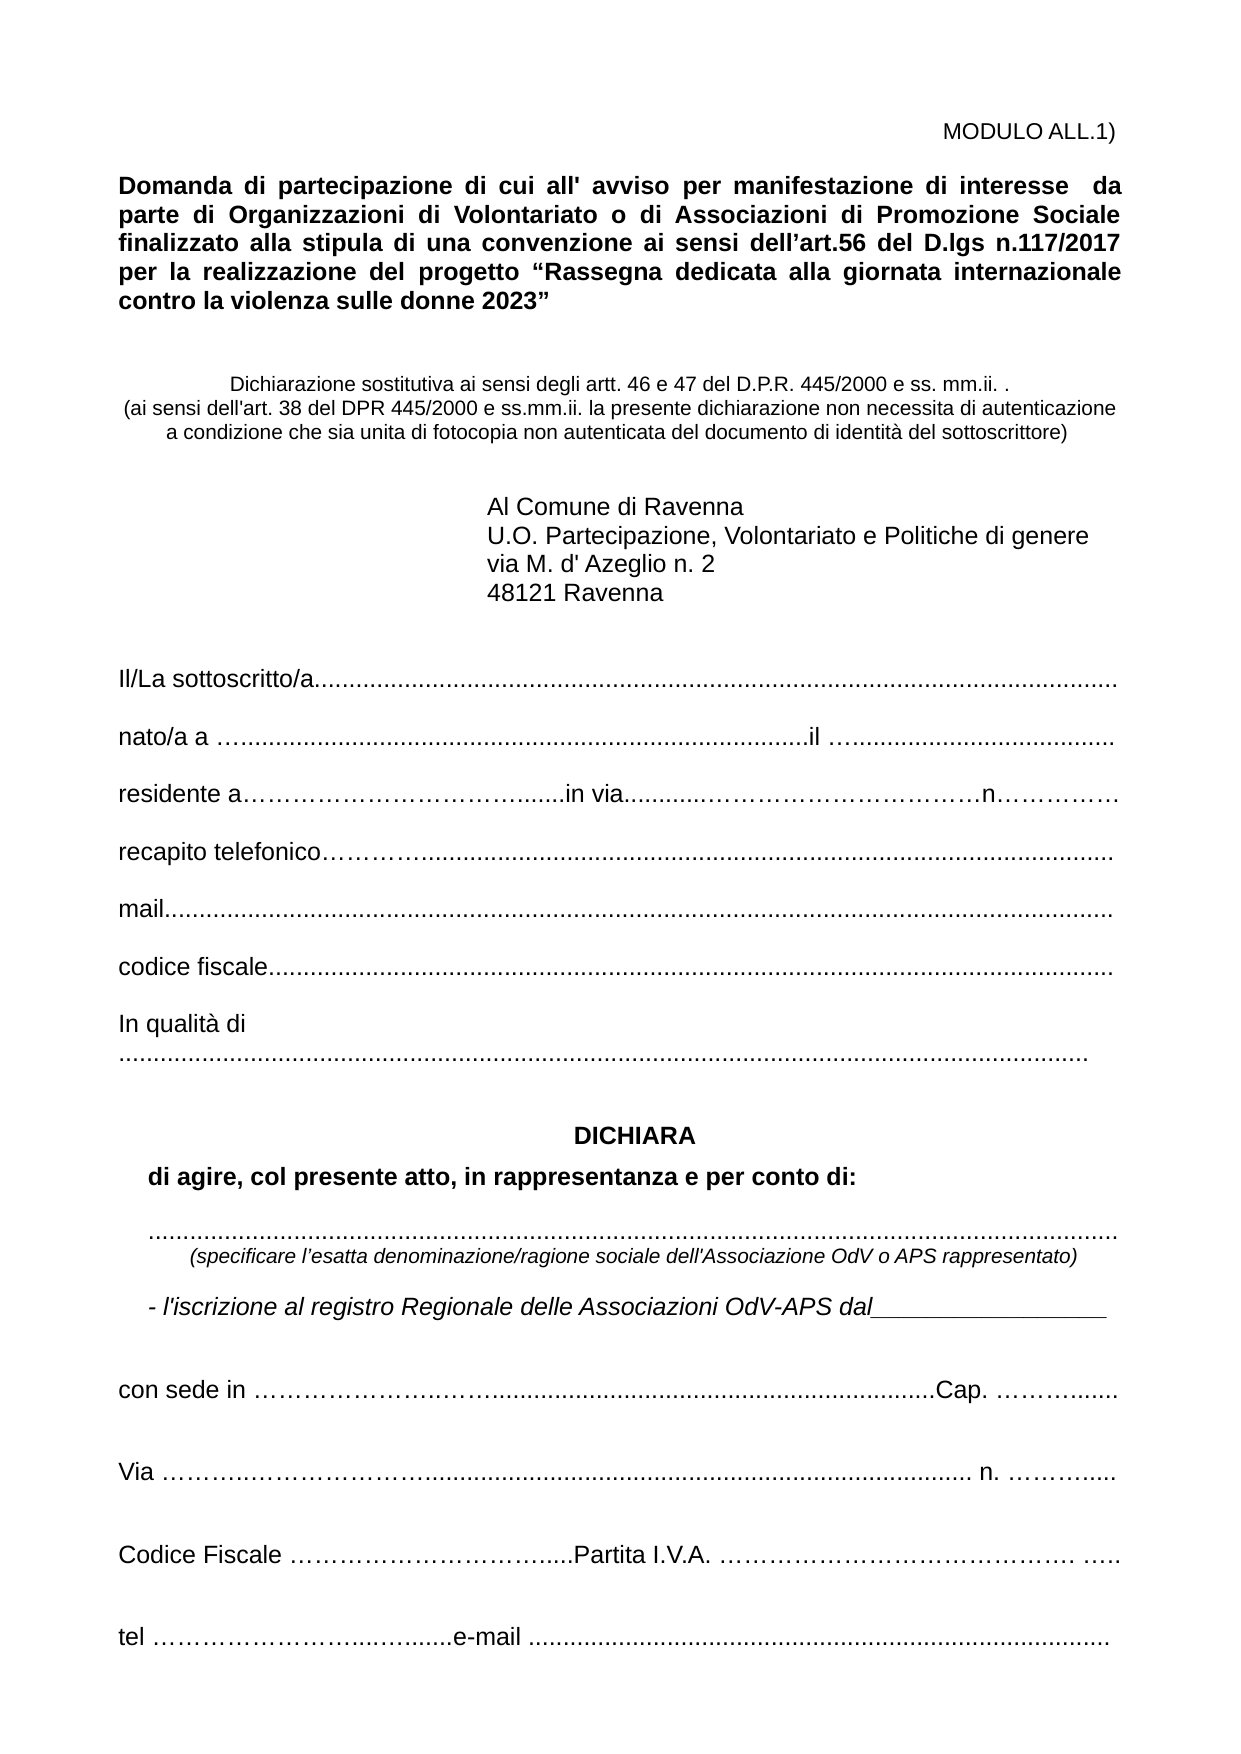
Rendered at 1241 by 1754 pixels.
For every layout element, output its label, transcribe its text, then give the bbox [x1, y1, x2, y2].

text mail......................................................................................................................................... [118, 894, 1122, 923]
text via M. d' Azeglio n. 2 [118, 549, 1122, 578]
text tel ……………………....….......e-mail .................................................................................... [118, 1622, 1122, 1651]
text Codice Fiscale ………………………….....Partita I.V.A. ……………………………………. ….. [118, 1540, 1122, 1568]
text U.O. Partecipazione, Volontariato e Politiche di genere [118, 521, 1122, 549]
text con sede in …………………..……................................................................Cap. ………....... [118, 1375, 1122, 1403]
text (ai sensi dell'art. 38 del DPR 445/2000 e ss.mm.ii. la presente dichiarazione non necessita di autenticazione a condizione che sia unita di fotocopia non autenticata del documento di identità del sottoscrittore) [118, 396, 1122, 444]
text Via ………..…………………............................................................................... n. ………..... [118, 1457, 1122, 1486]
text residente a…………………………….......in via............……………………………n…………… [118, 779, 1122, 808]
text ............................................................................................................................................ [148, 1216, 1122, 1244]
text recapito telefonico………….................................................................................................... [118, 837, 1122, 866]
text codice fiscale.......................................................................................................................... [118, 952, 1122, 981]
text Il/La sottoscritto/a.................................................................................................................... [118, 664, 1122, 693]
text MODULO ALL.1) [118, 118, 1122, 144]
text Al Comune di Ravenna [118, 492, 1122, 521]
text 48121 Ravenna [118, 578, 1122, 607]
text nato/a a …..................................................................................il …...................................... [118, 722, 1122, 751]
text ............................................................................................................................................ [118, 1038, 1122, 1067]
text - l'iscrizione al registro Regionale delle Associazioni OdV-APS dal_________________ [148, 1292, 1122, 1321]
text Domanda di partecipazione di cui all' avviso per manifestazione di interesse da parte di Organizzazioni di Volontariato o di Associazioni di Promozione Sociale finalizzato alla stipula di una convenzione ai sensi dell’art.56 del D.lgs n.117/2017 per la realizzazione del progetto “Rassegna dedicata alla giornata internazionale contro la violenza sulle donne 2023” [118, 171, 1122, 314]
text Dichiarazione sostitutiva ai sensi degli artt. 46 e 47 del D.P.R. 445/2000 e ss. mm.ii. . [118, 372, 1122, 396]
list di agire, col presente atto, in rappresentanza e per conto di: [118, 1162, 1122, 1191]
list DICHIARA [118, 1121, 1122, 1149]
text In qualità di [118, 1009, 1122, 1038]
text (specificare l’esatta denominazione/ragione sociale dell'Associazione OdV o APS rappresentato) [148, 1244, 1122, 1268]
